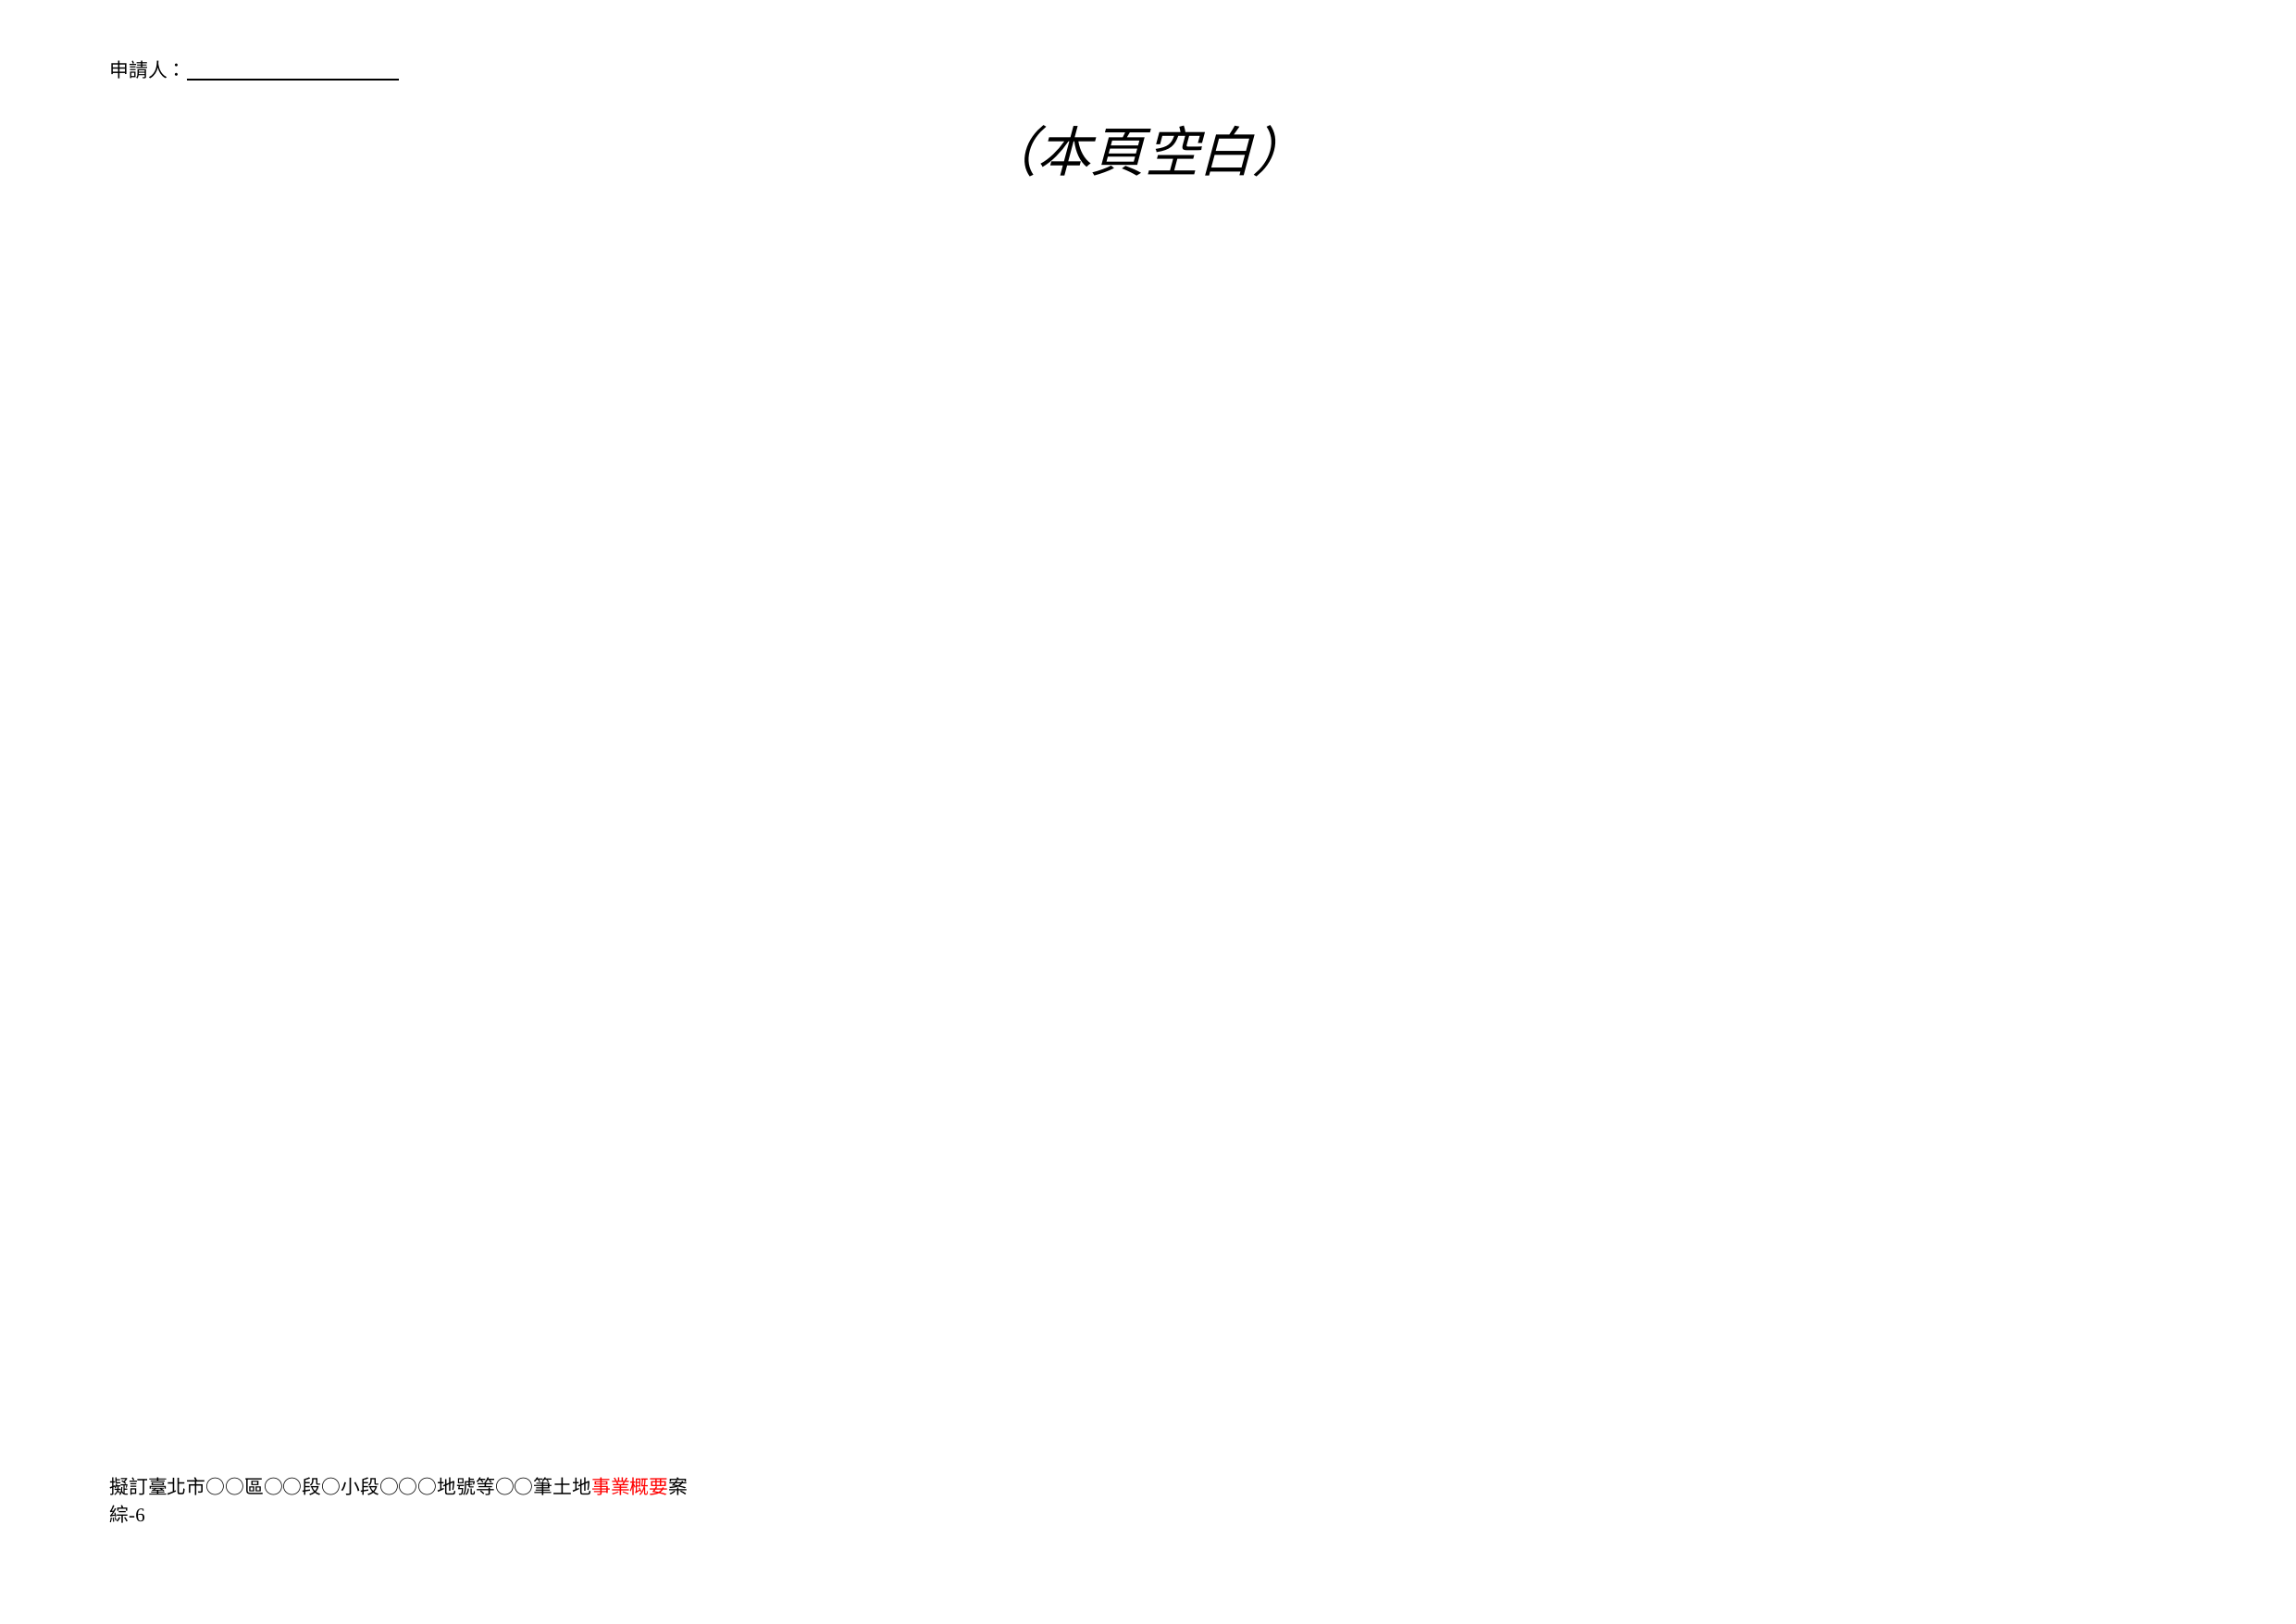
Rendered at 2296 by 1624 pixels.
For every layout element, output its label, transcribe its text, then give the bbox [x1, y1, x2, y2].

text （本頁空白） [109, 109, 2186, 188]
